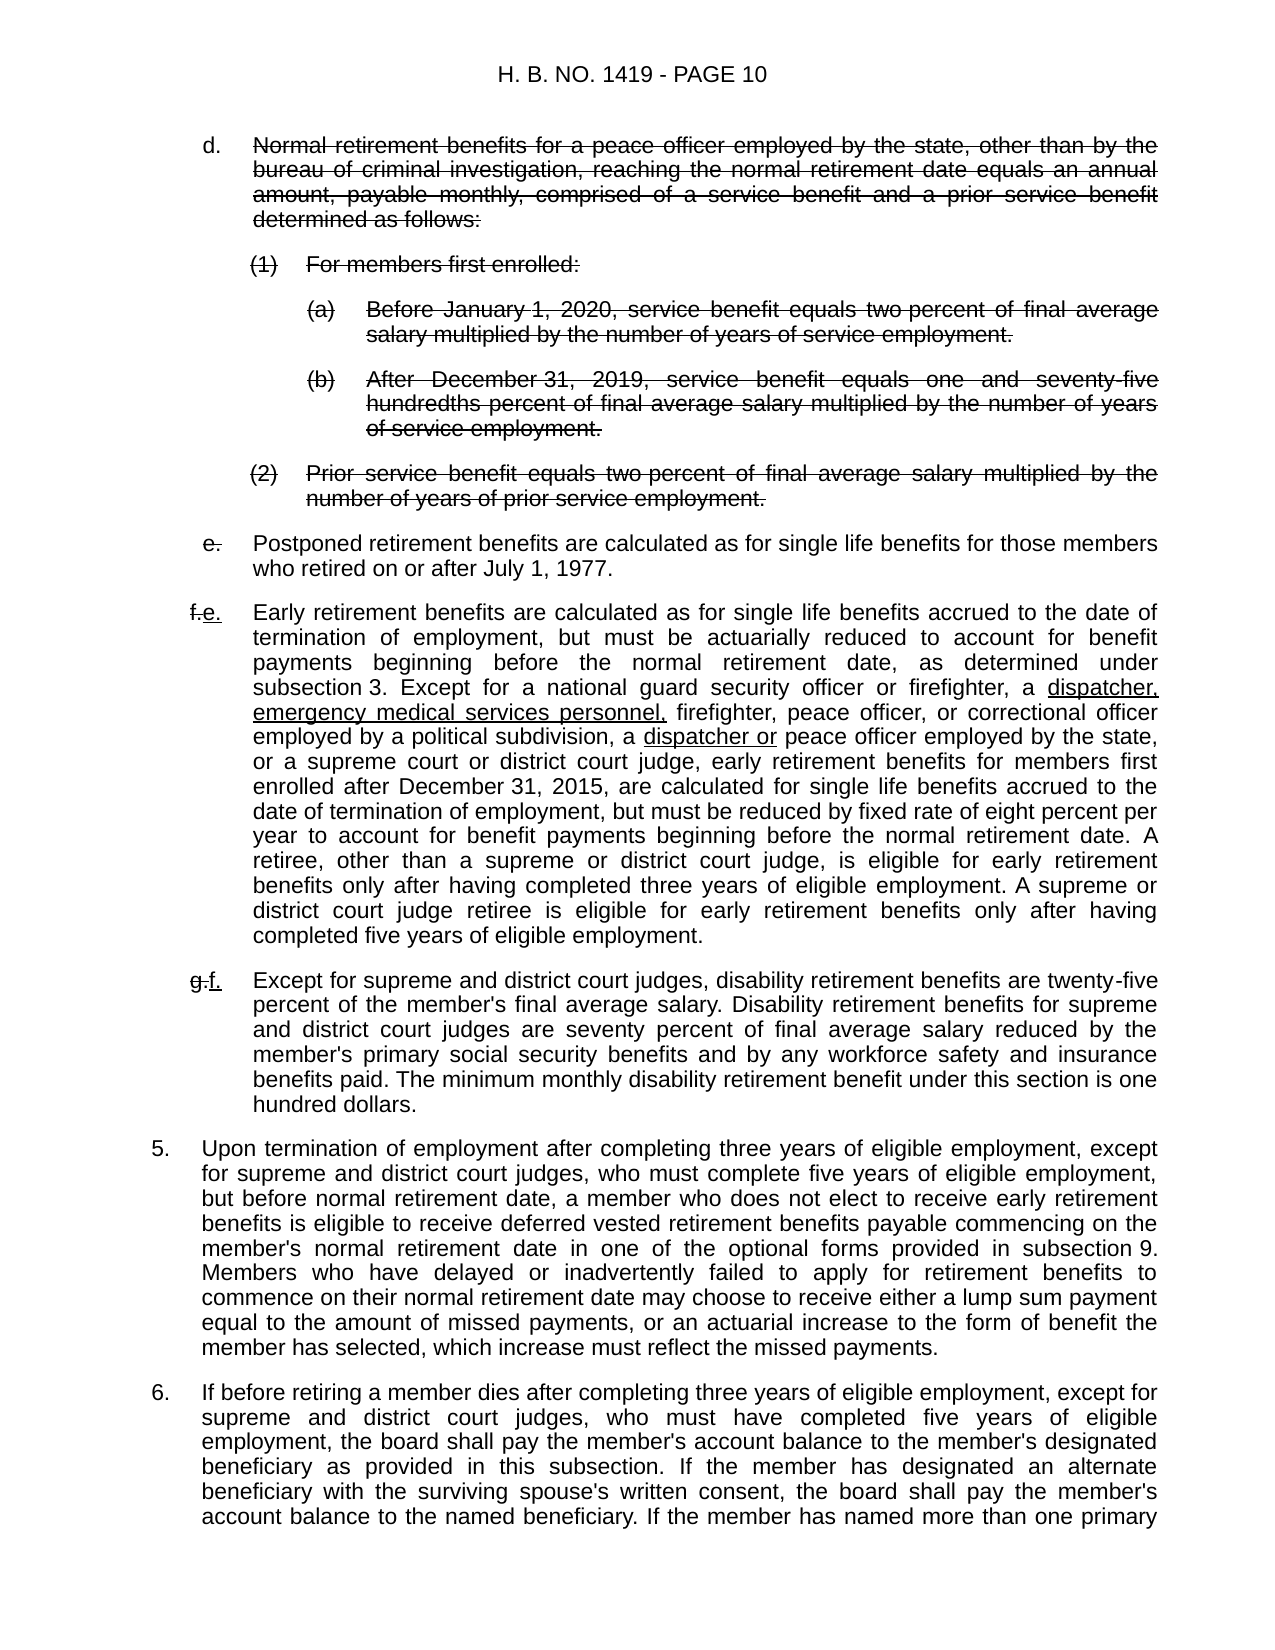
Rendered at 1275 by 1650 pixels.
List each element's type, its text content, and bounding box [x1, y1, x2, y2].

text e. Postponed retirement benefits are calculated as for single life benefits for those members who retired on or after July 1, 1977. [106, 531, 1158, 581]
text g.f. Except for supreme and district court judges, disability retirement benefits are twenty‑five percent of the member's final average salary. Disability retirement benefits for supreme and district court judges are seventy percent of final average salary reduced by the member's primary social security benefits and by any workforce safety and insurance benefits paid. The minimum monthly disability retirement benefit under this section is one hundred dollars. [106, 968, 1158, 1117]
text (a) Before January 1, 2020, service benefit equals two percent of final average salary multiplied by the number of years of service employment. [106, 297, 1158, 347]
text d. Normal retirement benefits for a peace officer employed by the state, other than by the bureau of criminal investigation, reaching the normal retirement date equals an annual amount, payable monthly, comprised of a service benefit and a prior service benefit determined as follows: [106, 133, 1158, 232]
text (1) For members first enrolled: [106, 253, 1158, 277]
text (2) Prior service benefit equals two percent of final average salary multiplied by the number of years of prior service employment. [106, 462, 1158, 511]
text f.e. Early retirement benefits are calculated as for single life benefits accrued to the date of termination of employment, but must be actuarially reduced to account for benefit payments beginning before the normal retirement date, as determined under subsection 3. Except for a national guard security officer or firefighter, a dispatcher, emergency medical services personnel, firefighter, peace officer, or correctional officer employed by a political subdivision, a dispatcher or peace officer employed by the state, or a supreme court or district court judge, early retirement benefits for members first enrolled after December 31, 2015, are calculated for single life benefits accrued to the date of termination of employment, but must be reduced by fixed rate of eight percent per year to account for benefit payments beginning before the normal retirement date. A retiree, other than a supreme or district court judge, is eligible for early retirement benefits only after having completed three years of eligible employment. A supreme or district court judge retiree is eligible for early retirement benefits only after having completed five years of eligible employment. [106, 601, 1158, 948]
text 5. Upon termination of employment after completing three years of eligible employment, except for supreme and district court judges, who must complete five years of eligible employment, but before normal retirement date, a member who does not elect to receive early retirement benefits is eligible to receive deferred vested retirement benefits payable commencing on the member's normal retirement date in one of the optional forms provided in subsection 9. Members who have delayed or inadvertently failed to apply for retirement benefits to commence on their normal retirement date may choose to receive either a lump sum payment equal to the amount of missed payments, or an actuarial increase to the form of benefit the member has selected, which increase must reflect the missed payments. [106, 1137, 1158, 1360]
text 6. If before retiring a member dies after completing three years of eligible employment, except for supreme and district court judges, who must have completed five years of eligible employment, the board shall pay the member's account balance to the member's designated beneficiary as provided in this subsection. If the member has designated an alternate beneficiary with the surviving spouse's written consent, the board shall pay the member's account balance to the named beneficiary. If the member has named more than one primary [106, 1380, 1158, 1529]
text (b) After December 31, 2019, service benefit equals one and seventy‑five hundredths percent of final average salary multiplied by the number of years of service employment. [106, 367, 1158, 442]
